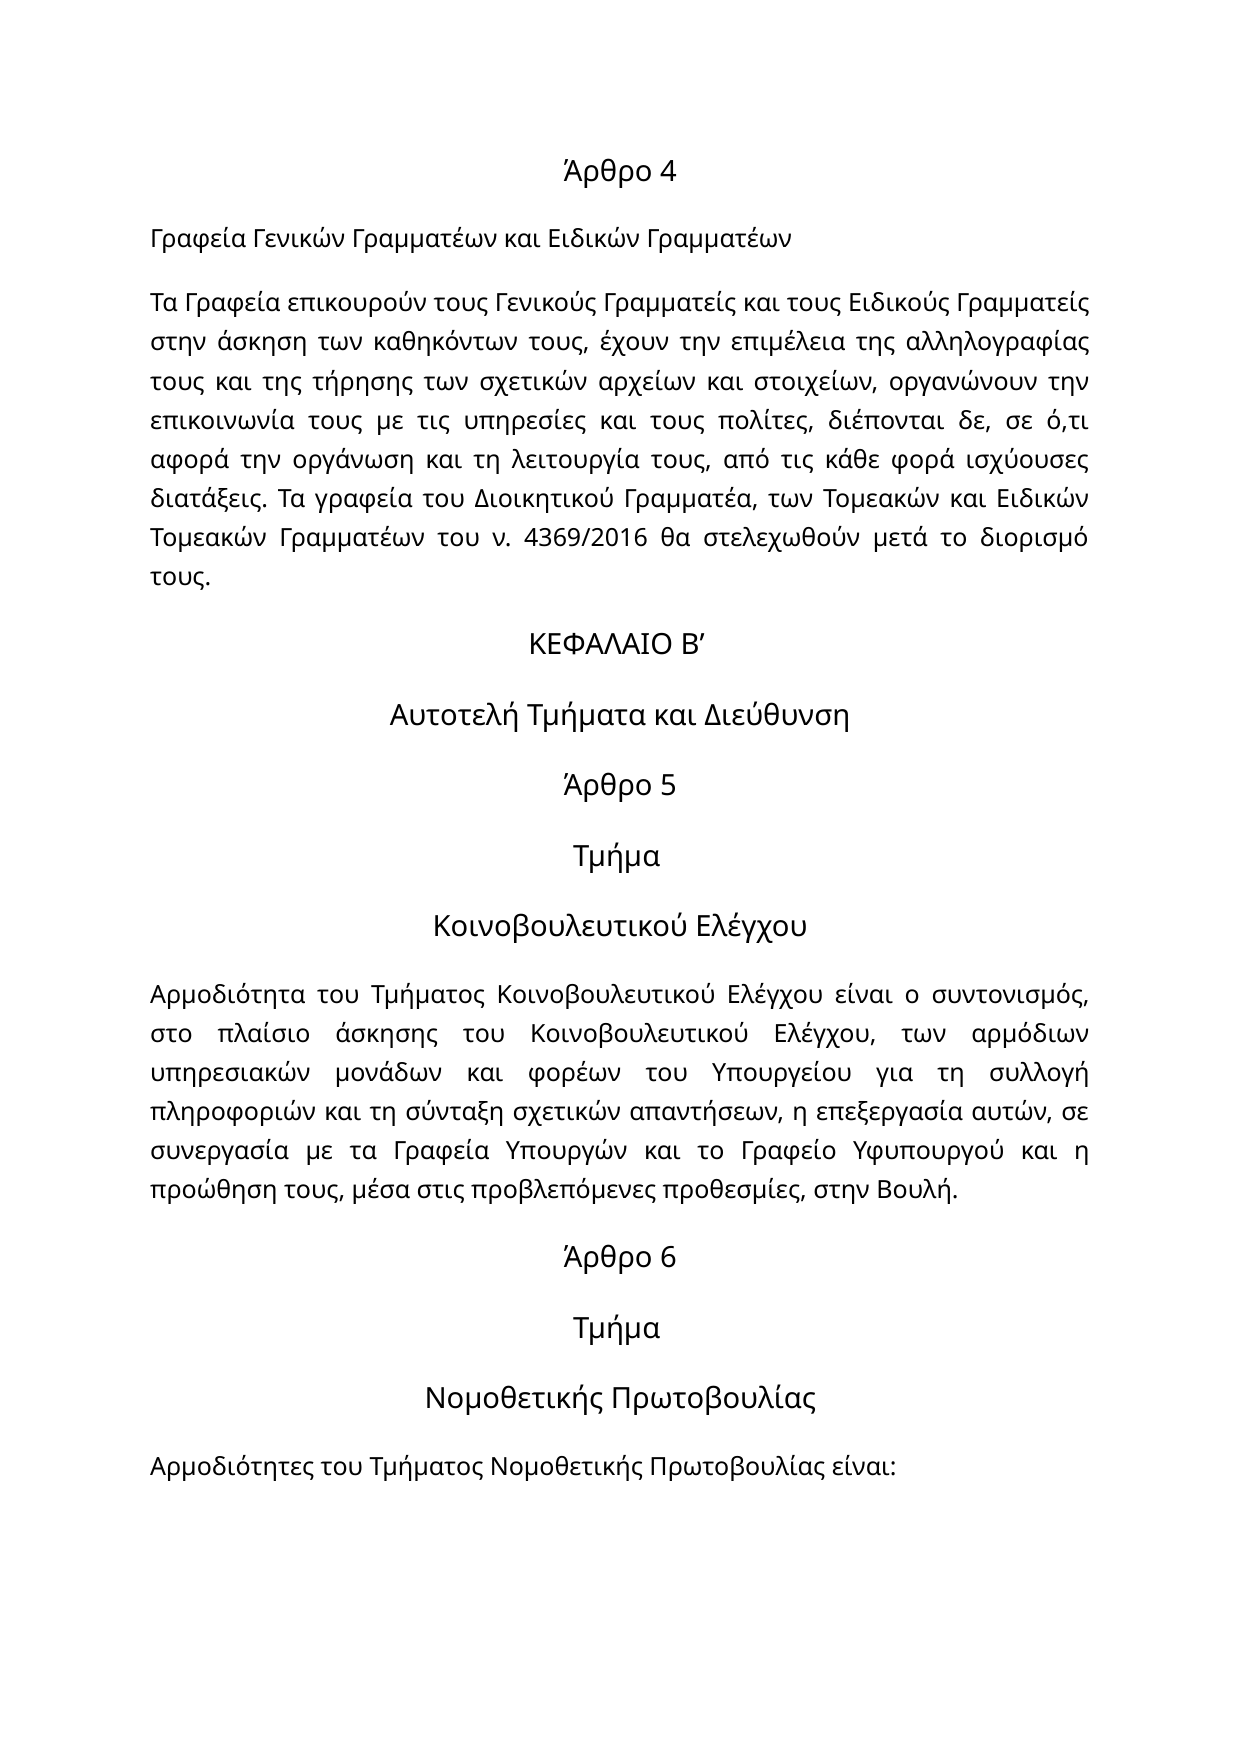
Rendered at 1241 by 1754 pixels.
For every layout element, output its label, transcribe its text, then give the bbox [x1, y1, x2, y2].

subtitle Νομοθετικής Πρωτοβουλίας [150, 1377, 1090, 1417]
text Αρμοδιότητα του Τμήματος Κοινοβουλευτικού Ελέγχου είναι ο συντονισμός, στο πλαίσιο άσκησης του Κοινοβουλευτικού Ελέγχου, των αρμόδιων υπηρεσιακών μονάδων και φορέων του Υπουργείου για τη συλλογή πληροφοριών και τη σύνταξη σχετικών απαντήσεων, η επεξεργασία αυτών, σε συνεργασία με τα Γραφεία Υπουργών και το Γραφείο Υφυπουργού και η προώθηση τους, μέσα στις προβλεπόμενες προθεσμίες, στην Βουλή. [150, 976, 1090, 1206]
subtitle ΚΕΦΑΛΑΙΟ Β’ [150, 623, 1090, 663]
subtitle Κοινοβουλευτικού Ελέγχου [150, 906, 1090, 945]
text Γραφεία Γενικών Γραμματέων και Ειδικών Γραμματέων [150, 221, 1090, 255]
subtitle Τμήμα [150, 835, 1090, 875]
subtitle Τμήμα [150, 1307, 1090, 1347]
subtitle Άρθρο 4 [150, 150, 1090, 190]
text Τα Γραφεία επικουρούν τους Γενικούς Γραμματείς και τους Ειδικούς Γραμματείς στην άσκηση των καθηκόντων τους, έχουν την επιμέλεια της αλληλογραφίας τους και της τήρησης των σχετικών αρχείων και στοιχείων, οργανώνουν την επικοινωνία τους με τις υπηρεσίες και τους πολίτες, διέπονται δε, σε ό,τι αφορά την οργάνωση και τη λειτουργία τους, από τις κάθε φορά ισχύουσες διατάξεις. Τα γραφεία του Διοικητικού Γραμματέα, των Τομεακών και Ειδικών Τομεακών Γραμματέων του ν. 4369/2016 θα στελεχωθούν μετά το διορισμό τους. [150, 285, 1090, 593]
text Αρμοδιότητες του Τμήματος Νομοθετικής Πρωτοβουλίας είναι: [150, 1448, 1090, 1482]
subtitle Άρθρο 6 [150, 1236, 1090, 1276]
subtitle Άρθρο 5 [150, 764, 1090, 804]
subtitle Αυτοτελή Τμήματα και Διεύθυνση [150, 694, 1090, 733]
